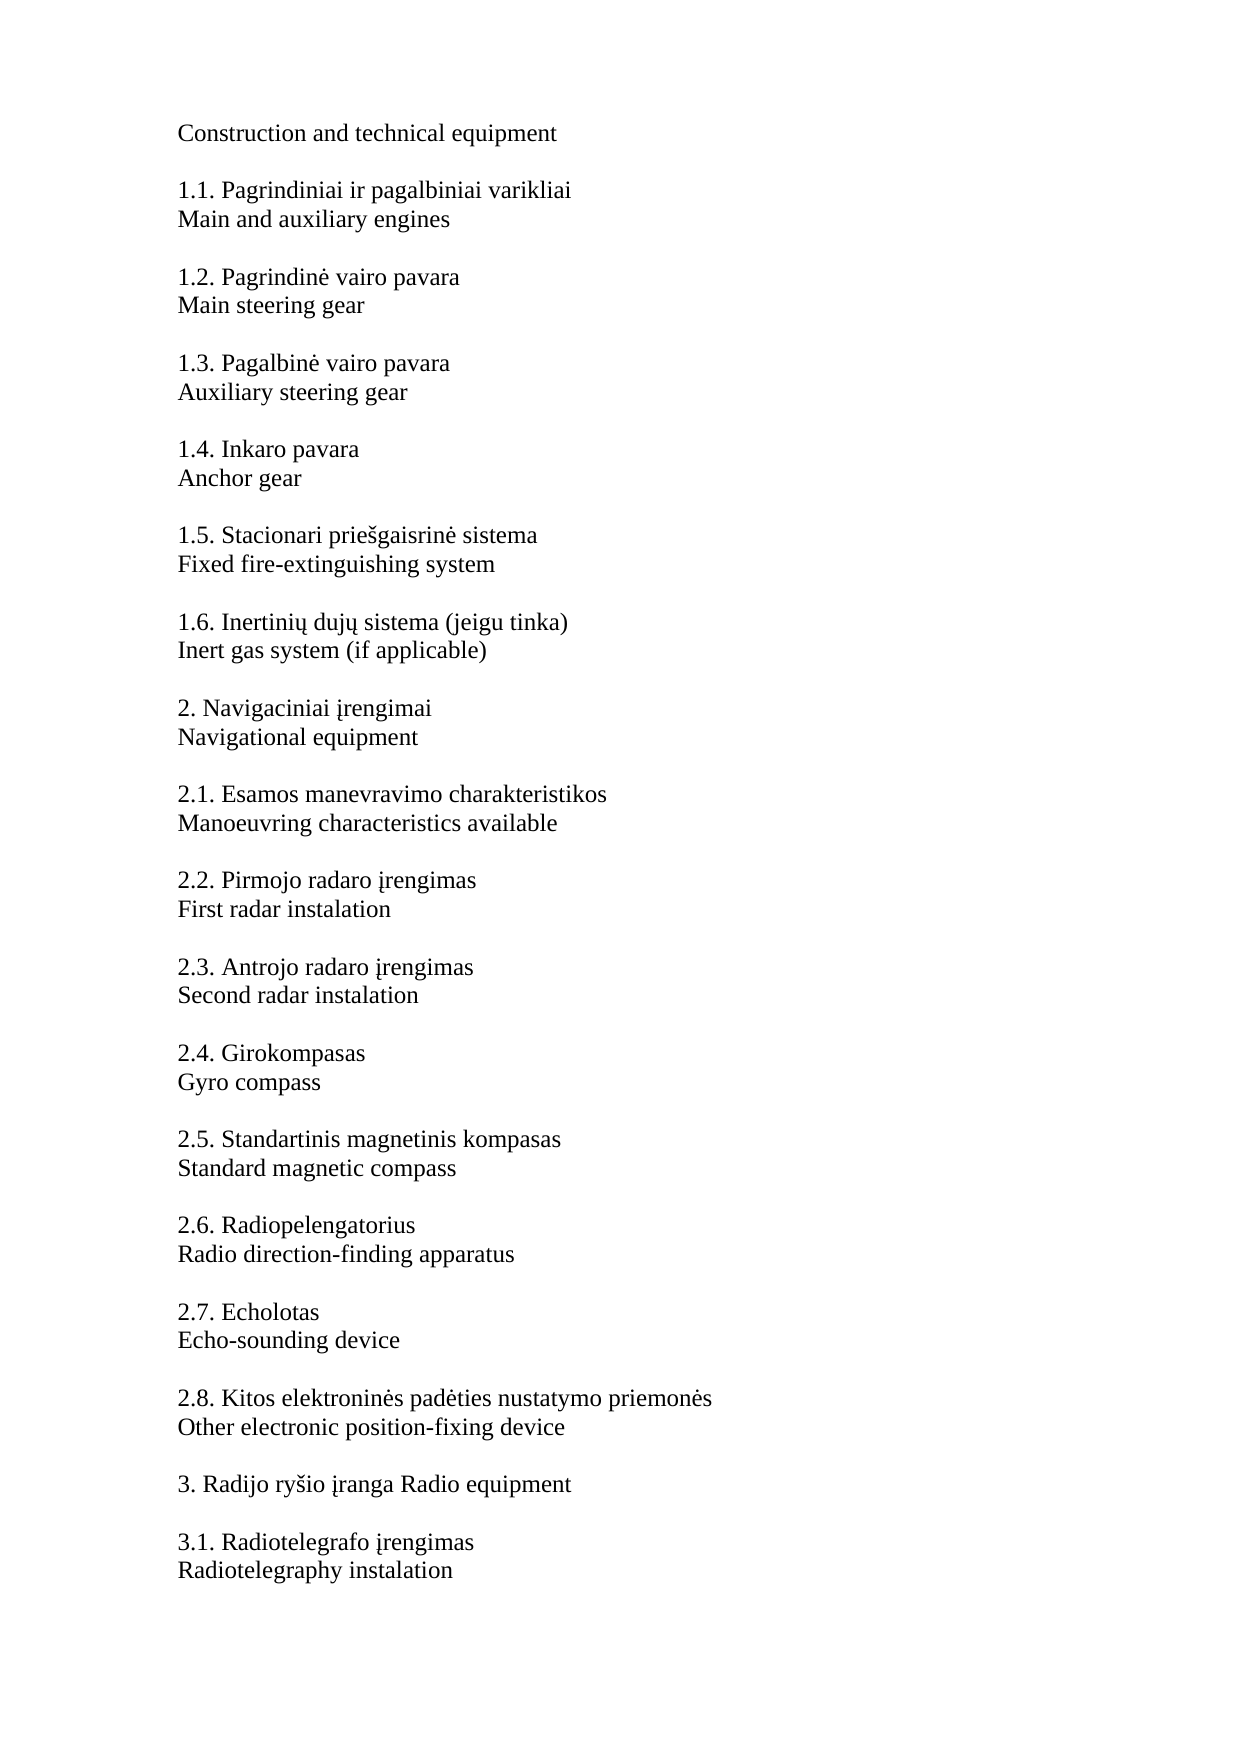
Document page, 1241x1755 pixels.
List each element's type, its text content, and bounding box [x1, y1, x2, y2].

text Fixed fire-extinguishing system [177, 549, 1122, 578]
text 1.1. Pagrindiniai ir pagalbiniai varikliai [177, 176, 1122, 204]
text 3. Radijo ryšio įranga Radio equipment [177, 1469, 1122, 1498]
text Radiotelegraphy instalation [177, 1556, 1122, 1584]
text 1.6. Inertinių dujų sistema (jeigu tinka) [177, 607, 1122, 636]
text 2. Navigaciniai įrengimai [177, 693, 1122, 722]
text 3.1. Radiotelegrafo įrengimas [177, 1527, 1122, 1556]
text 2.4. Girokompasas [177, 1038, 1122, 1067]
text Auxiliary steering gear [177, 377, 1122, 406]
text Manoeuvring characteristics available [177, 808, 1122, 837]
text Other electronic position-fixing device [177, 1412, 1122, 1441]
text Echo-sounding device [177, 1326, 1122, 1354]
text Standard magnetic compass [177, 1153, 1122, 1182]
text Second radar instalation [177, 981, 1122, 1009]
text Navigational equipment [177, 722, 1122, 751]
text Gyro compass [177, 1067, 1122, 1096]
text 2.3. Antrojo radaro įrengimas [177, 952, 1122, 981]
text Radio direction-finding apparatus [177, 1239, 1122, 1268]
text Anchor gear [177, 463, 1122, 492]
text Construction and technical equipment [177, 118, 1122, 147]
text 1.4. Inkaro pavara [177, 434, 1122, 463]
text Main steering gear [177, 291, 1122, 319]
text 2.7. Echolotas [177, 1297, 1122, 1326]
text 2.5. Standartinis magnetinis kompasas [177, 1124, 1122, 1153]
text 2.1. Esamos manevravimo charakteristikos [177, 779, 1122, 808]
text 1.3. Pagalbinė vairo pavara [177, 348, 1122, 377]
text 2.6. Radiopelengatorius [177, 1211, 1122, 1239]
text Main and auxiliary engines [177, 204, 1122, 233]
text 1.2. Pagrindinė vairo pavara [177, 262, 1122, 291]
text 2.8. Kitos elektroninės padėties nustatymo priemonės [177, 1383, 1122, 1412]
text 1.5. Stacionari priešgaisrinė sistema [177, 521, 1122, 549]
text First radar instalation [177, 894, 1122, 923]
text 2.2. Pirmojo radaro įrengimas [177, 866, 1122, 894]
text Inert gas system (if applicable) [177, 636, 1122, 664]
